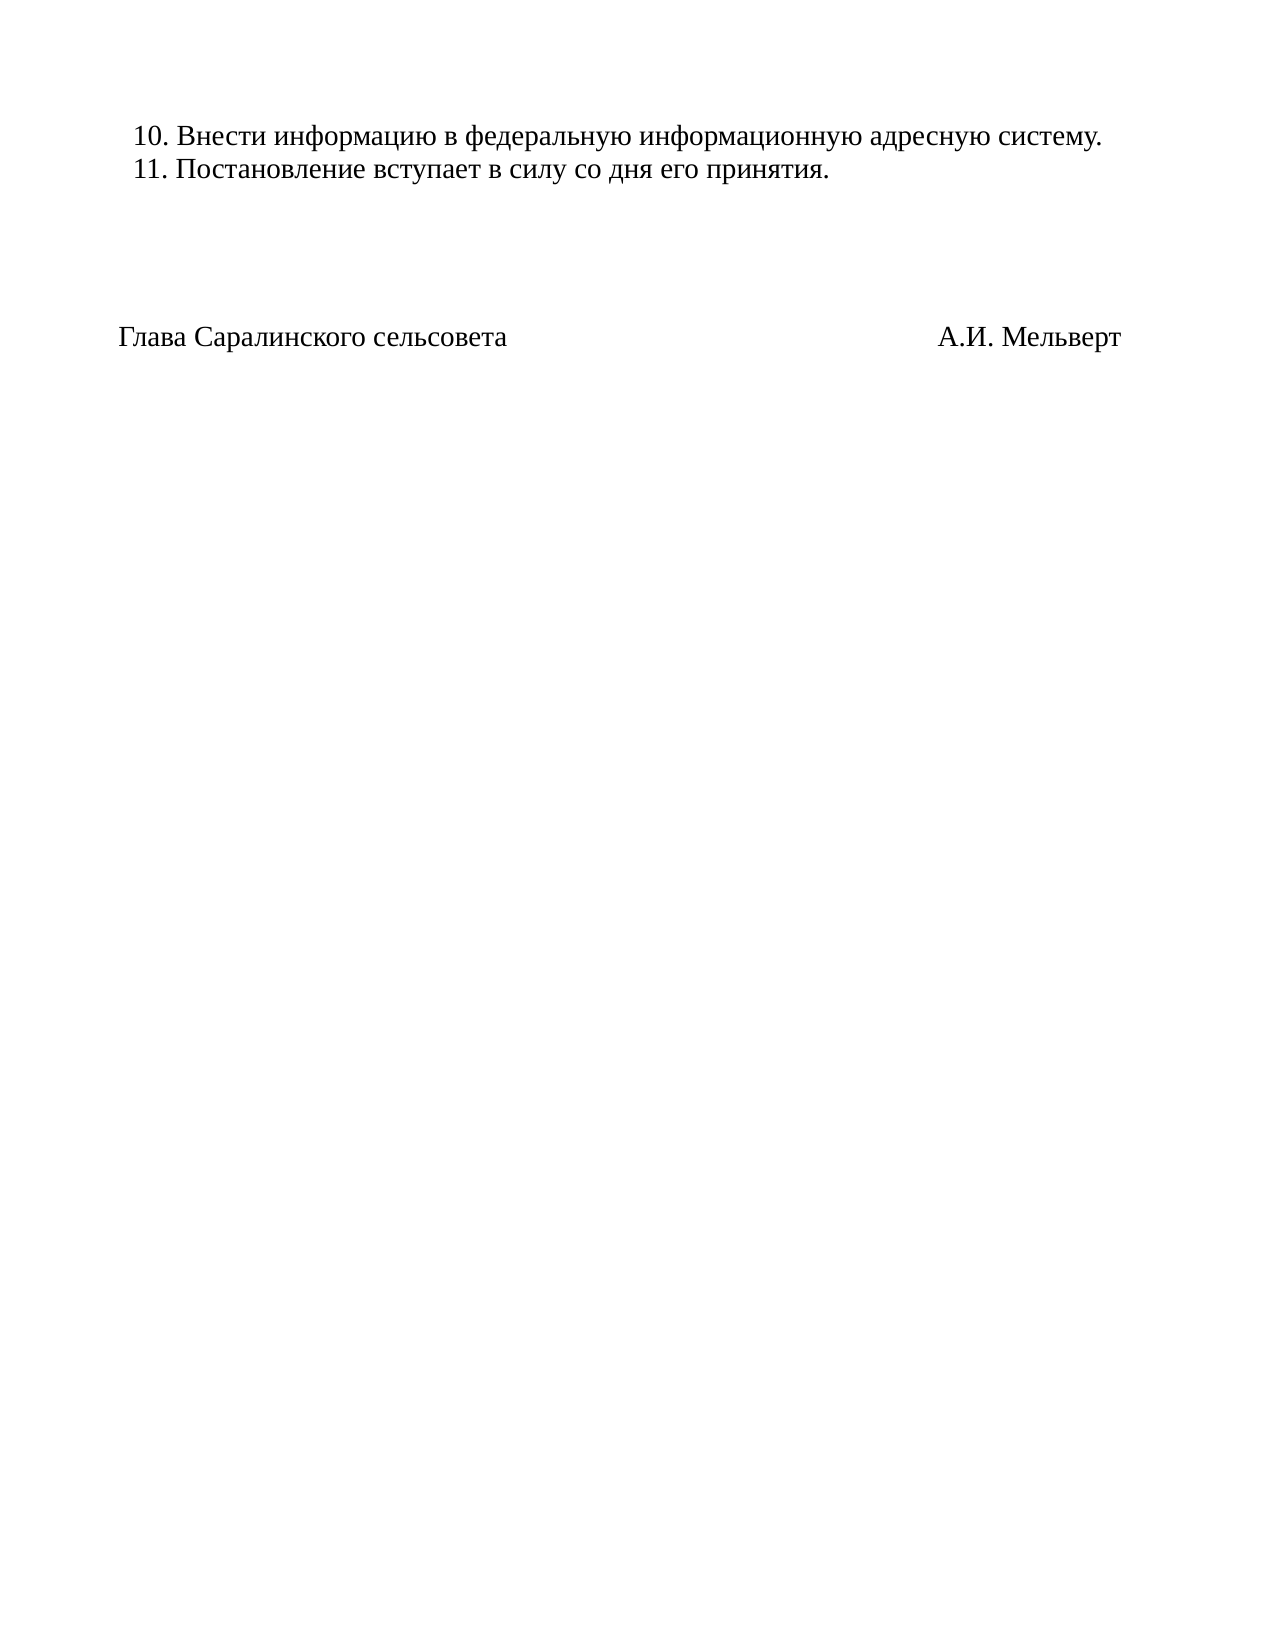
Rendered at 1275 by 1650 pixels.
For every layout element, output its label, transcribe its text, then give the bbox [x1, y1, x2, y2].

text 10. Внести информацию в федеральную информационную адресную систему. [118, 118, 1157, 152]
text 11. Постановление вступает в силу со дня его принятия. [118, 152, 1157, 185]
text Глава Саралинского сельсовета А.И. Мельверт [118, 319, 1157, 353]
